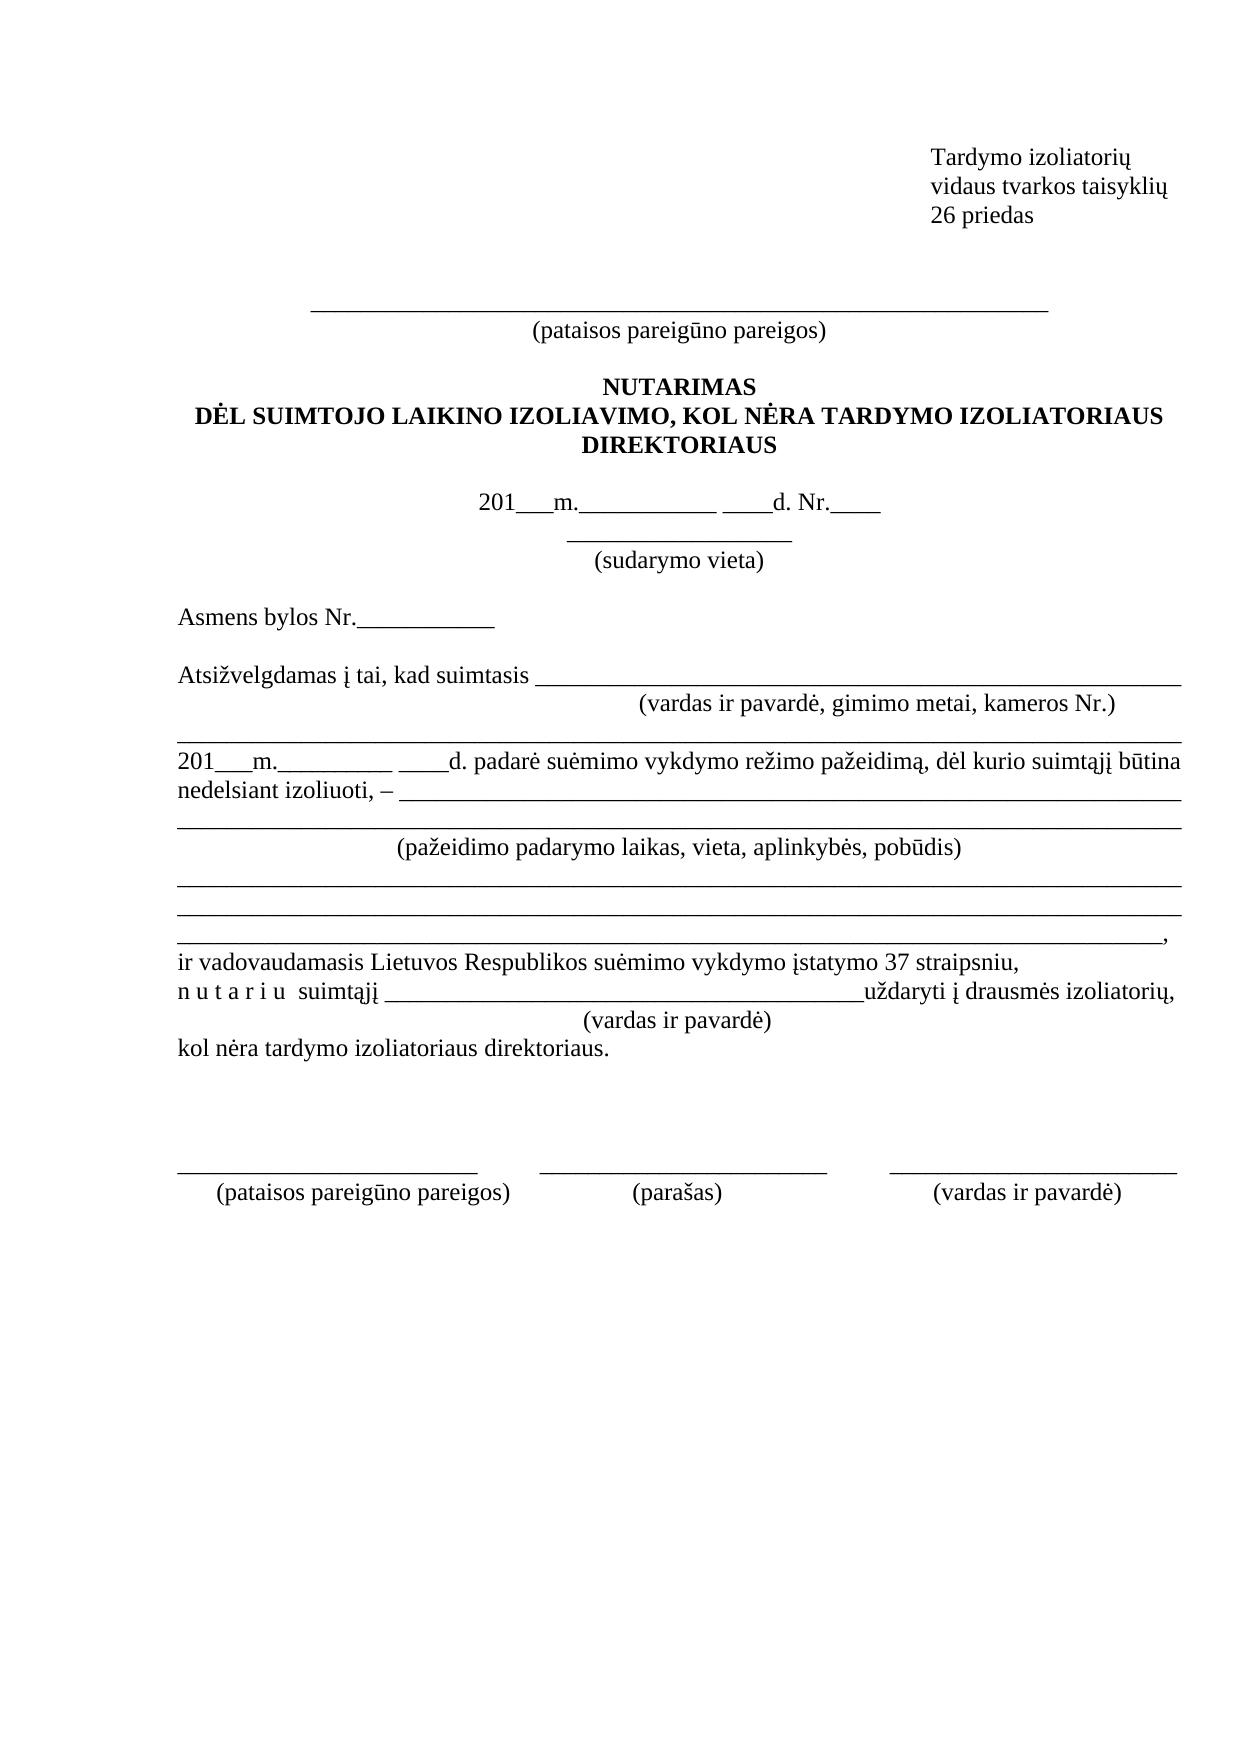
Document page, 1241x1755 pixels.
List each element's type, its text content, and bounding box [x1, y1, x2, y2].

text 201___m. ____d. padarė suėmimo vykdymo režimo pažeidimą, dėl kurio suimtąjį būtina [177, 746, 1181, 775]
text 201___m.___________ ____d. Nr.____ [177, 487, 1181, 516]
text ________________________ [177, 1148, 1181, 1177]
text (vardas ir pavardė, gimimo metai, kameros Nr.) [177, 688, 1181, 717]
text kol nėra tardymo izoliatoriaus direktoriaus. [177, 1033, 1181, 1062]
text vidaus tvarkos taisyklių [723, 171, 1181, 200]
text (vardas ir pavardė) [177, 1005, 1181, 1033]
text nutariu suimtąjį uždaryti į drausmės izoliatorių, [177, 976, 1181, 1005]
text nedelsiant izoliuoti, – [177, 775, 1181, 803]
text __________________ [177, 516, 1181, 545]
text DĖL SUIMTOJO LAIKINO IZOLIAVIMO, KOL NĖRA TARDYMO IZOLIATORIAUS DIREKTORIAUS [177, 401, 1181, 458]
text (pataisos pareigūno pareigos) (parašas) (vardas ir pavardė) [177, 1177, 1181, 1206]
text ir vadovaudamasis Lietuvos Respublikos suėmimo vykdymo įstatymo 37 straipsniu, [177, 947, 1181, 976]
text (pataisos pareigūno pareigos) [177, 315, 1181, 343]
text 26 priedas [723, 200, 1181, 228]
text NUTARIMAS [177, 372, 1181, 401]
text (sudarymo vieta) [177, 545, 1181, 573]
text , [177, 918, 1181, 947]
text Atsižvelgdamas į tai, kad suimtasis [177, 660, 1181, 688]
text (pažeidimo padarymo laikas, vieta, aplinkybės, pobūdis) [177, 832, 1181, 861]
text Tardymo izoliatorių [723, 142, 1181, 171]
text ___________________________________________________________ [177, 286, 1181, 315]
text Asmens bylos Nr.___________ [177, 602, 1181, 631]
